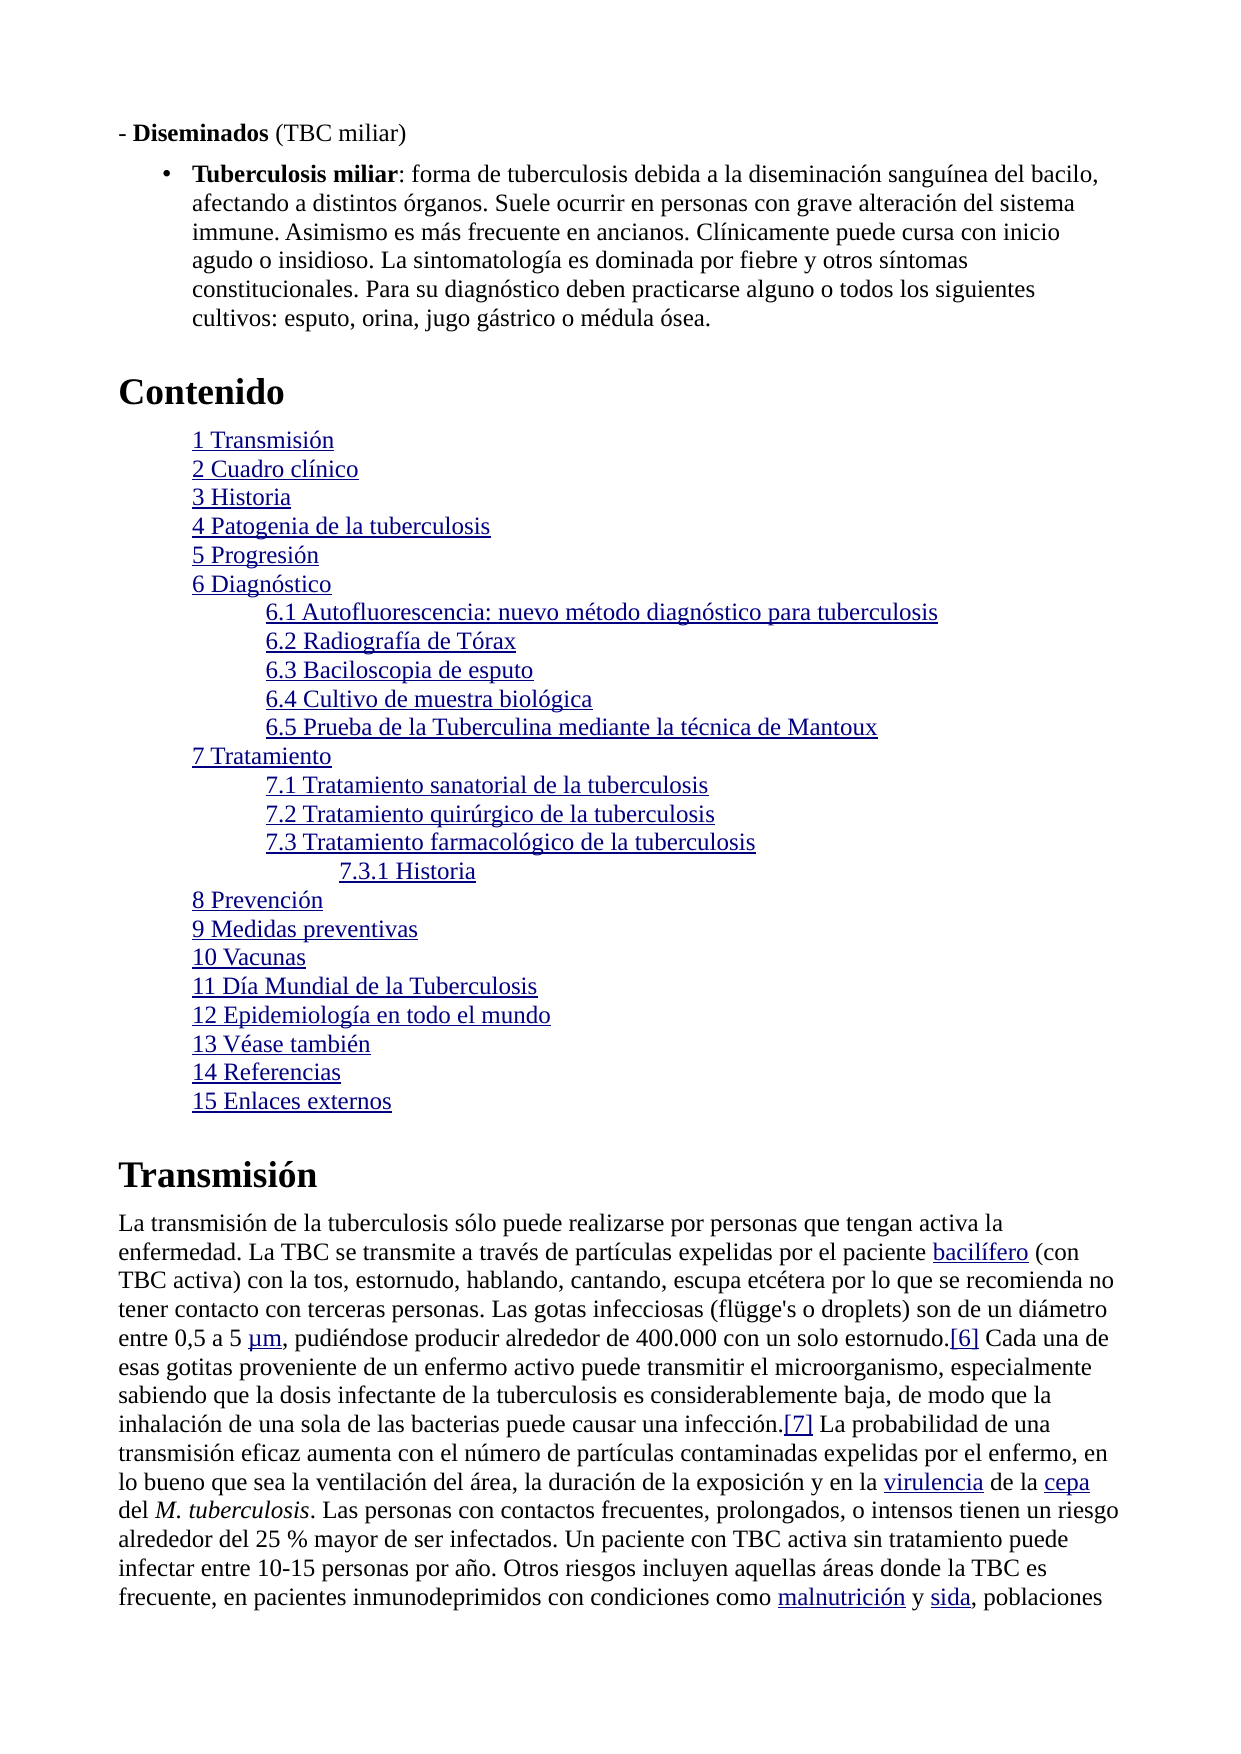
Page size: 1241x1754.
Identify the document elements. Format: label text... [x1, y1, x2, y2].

list 1 Transmisión [162, 425, 1122, 454]
list 6.4 Cultivo de muestra biológica [236, 684, 1122, 712]
list 10 Vacunas [162, 942, 1122, 971]
list 7 Tratamiento [162, 741, 1122, 770]
list 7.2 Tratamiento quirúrgico de la tuberculosis [236, 799, 1122, 827]
list 7.1 Tratamiento sanatorial de la tuberculosis [236, 770, 1122, 799]
list 6.2 Radiografía de Tórax [236, 626, 1122, 655]
list 11 Día Mundial de la Tuberculosis [162, 971, 1122, 1000]
list 3 Historia [162, 482, 1122, 511]
text - Diseminados (TBC miliar) [118, 118, 1122, 147]
list 7.3 Tratamiento farmacológico de la tuberculosis [236, 827, 1122, 856]
text La transmisión de la tuberculosis sólo puede realizarse por personas que tengan activa la enfermedad. La TBC se transmite a través de partículas expelidas por el paciente bacilífero (con TBC activa) con la tos, estornudo, hablando, cantando, escupa etcétera por lo que se recomienda no tener contacto con terceras personas. Las gotas infecciosas (flügge's o droplets) son de un diámetro entre 0,5 a 5 µm, pudiéndose producir alrededor de 400.000 con un solo estornudo.[6] Cada una de esas gotitas proveniente de un enfermo activo puede transmitir el microorganismo, especialmente sabiendo que la dosis infectante de la tuberculosis es considerablemente baja, de modo que la inhalación de una sola de las bacterias puede causar una infección.[7] La probabilidad de una transmisión eficaz aumenta con el número de partículas contaminadas expelidas por el enfermo, en lo bueno que sea la ventilación del área, la duración de la exposición y en la virulencia de la cepa del M. tuberculosis. Las personas con contactos frecuentes, prolongados, o intensos tienen un riesgo alrededor del 25 % mayor de ser infectados. Un paciente con TBC activa sin tratamiento puede infectar entre 10-15 personas por año. Otros riesgos incluyen aquellas áreas donde la TBC es frecuente, en pacientes inmunodeprimidos con condiciones como malnutrición y sida, poblaciones [118, 1208, 1122, 1611]
list 5 Progresión [162, 540, 1122, 569]
list 2 Cuadro clínico [162, 454, 1122, 482]
list 7.3.1 Historia [309, 856, 1122, 885]
list 15 Enlaces externos [162, 1086, 1122, 1115]
list 14 Referencias [162, 1057, 1122, 1086]
list 4 Patogenia de la tuberculosis [162, 511, 1122, 540]
list 13 Véase también [162, 1029, 1122, 1057]
subtitle Contenido [118, 369, 1122, 412]
list 8 Prevención [162, 885, 1122, 914]
list 6.3 Baciloscopia de esputo [236, 655, 1122, 684]
list 6.5 Prueba de la Tuberculina mediante la técnica de Mantoux [236, 712, 1122, 741]
list 12 Epidemiología en todo el mundo [162, 1000, 1122, 1029]
list Tuberculosis miliar: forma de tuberculosis debida a la diseminación sanguínea del bacilo, afectando a distintos órganos. Suele ocurrir en personas con grave alteración del sistema immune. Asimismo es más frecuente en ancianos. Clínicamente puede cursa con inicio agudo o insidioso. La sintomatología es dominada por fiebre y otros síntomas constitucionales. Para su diagnóstico deben practicarse alguno o todos los siguientes cultivos: esputo, orina, jugo gástrico o médula ósea. [162, 159, 1122, 332]
list 6.1 Autofluorescencia: nuevo método diagnóstico para tuberculosis [236, 597, 1122, 626]
list 9 Medidas preventivas [162, 914, 1122, 942]
list 6 Diagnóstico [162, 569, 1122, 597]
subtitle Transmisión [118, 1152, 1122, 1196]
